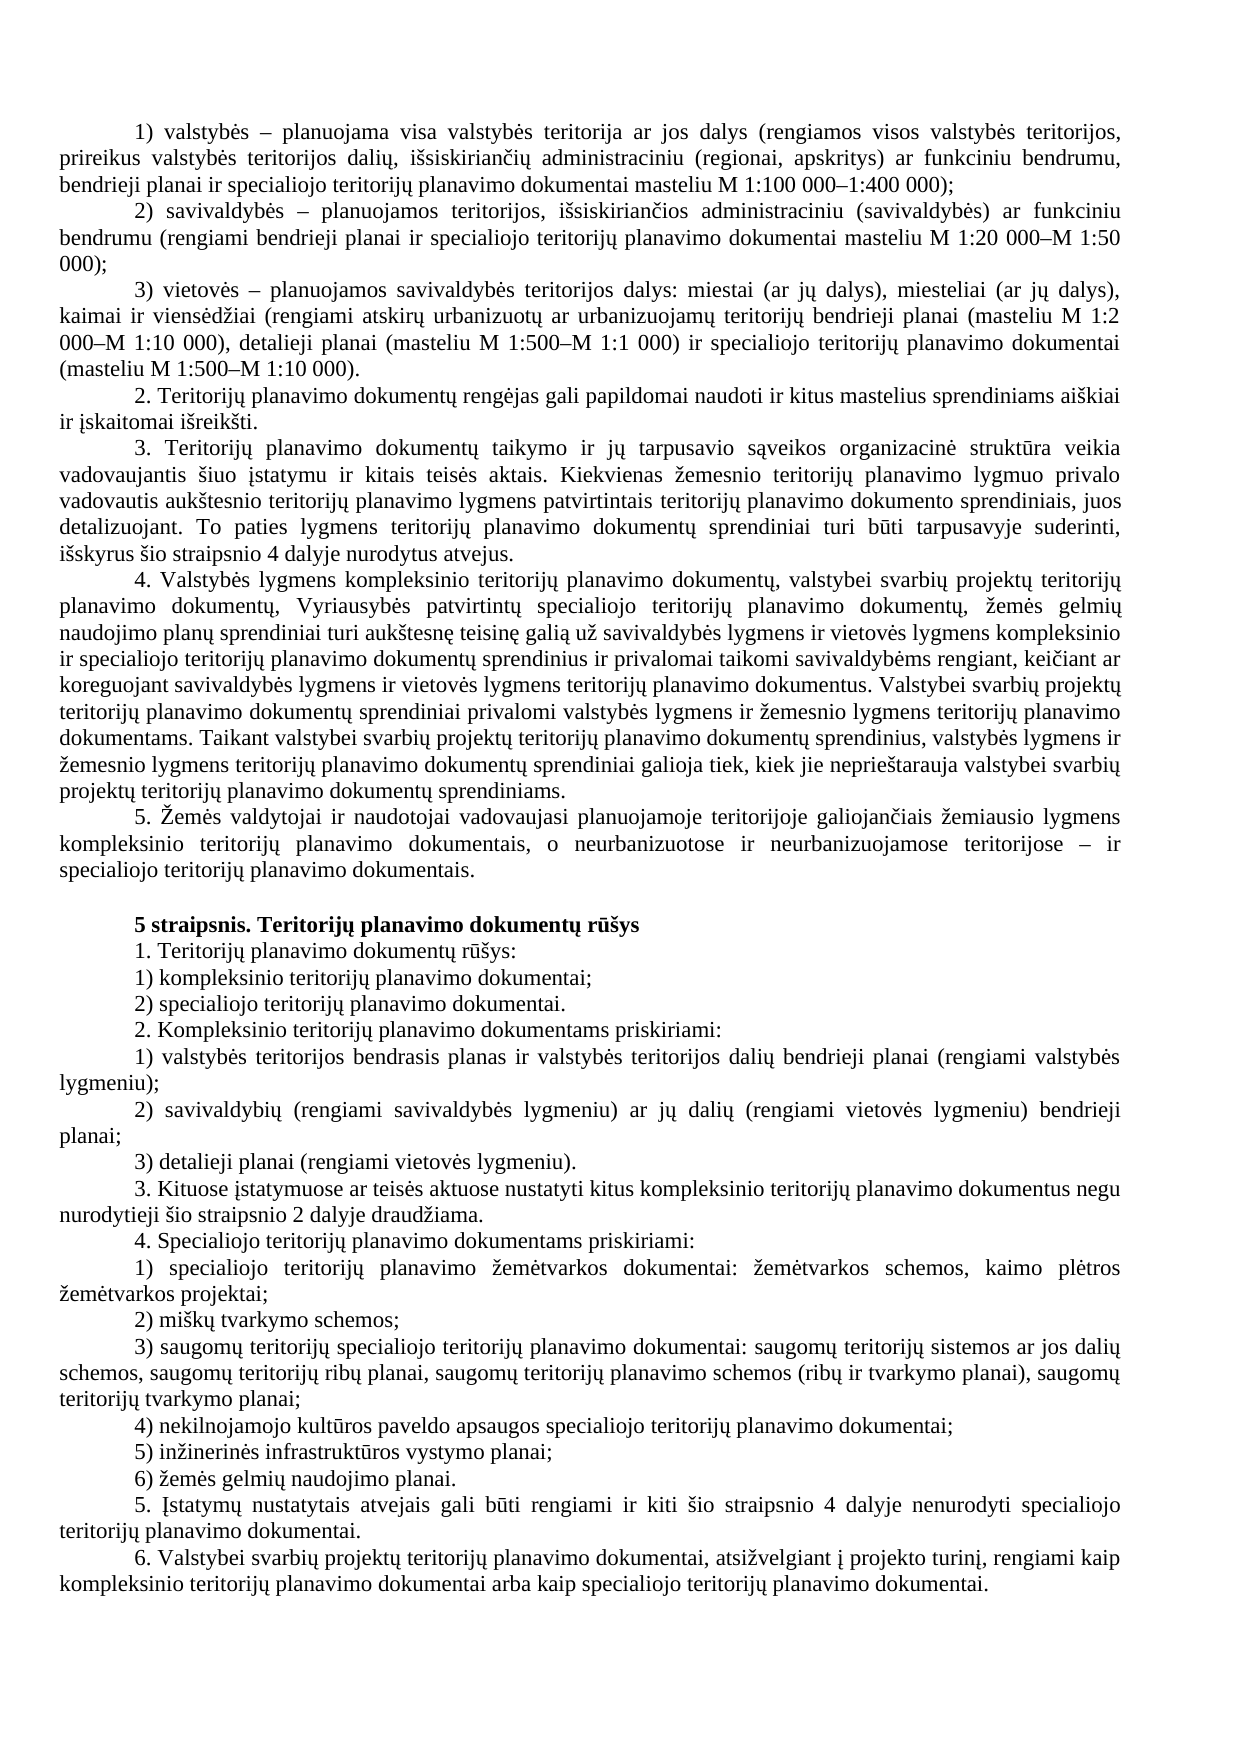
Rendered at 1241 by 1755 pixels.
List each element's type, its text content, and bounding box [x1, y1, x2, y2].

text 3. Teritorijų planavimo dokumentų taikymo ir jų tarpusavio sąveikos organizacinė struktūra veikia vadovaujantis šiuo įstatymu ir kitais teisės aktais. Kiekvienas žemesnio teritorijų planavimo lygmuo privalo vadovautis aukštesnio teritorijų planavimo lygmens patvirtintais teritorijų planavimo dokumento sprendiniais, juos detalizuojant. To paties lygmens teritorijų planavimo dokumentų sprendiniai turi būti tarpusavyje suderinti, išskyrus šio straipsnio 4 dalyje nurodytus atvejus. [59, 434, 1122, 566]
text 2. Teritorijų planavimo dokumentų rengėjas gali papildomai naudoti ir kitus mastelius sprendiniams aiškiai ir įskaitomai išreikšti. [59, 382, 1122, 434]
text 1. Teritorijų planavimo dokumentų rūšys: [59, 937, 1122, 964]
text 1) specialiojo teritorijų planavimo žemėtvarkos dokumentai: žemėtvarkos schemos, kaimo plėtros žemėtvarkos projektai; [59, 1254, 1122, 1306]
text 1) valstybės teritorijos bendrasis planas ir valstybės teritorijos dalių bendrieji planai (rengiami valstybės lygmeniu); [59, 1043, 1122, 1096]
text 4. Specialiojo teritorijų planavimo dokumentams priskiriami: [59, 1227, 1122, 1254]
text 3) saugomų teritorijų specialiojo teritorijų planavimo dokumentai: saugomų teritorijų sistemos ar jos dalių schemos, saugomų teritorijų ribų planai, saugomų teritorijų planavimo schemos (ribų ir tvarkymo planai), saugomų teritorijų tvarkymo planai; [59, 1333, 1122, 1412]
text 2) savivaldybės – planuojamos teritorijos, išsiskiriančios administraciniu (savivaldybės) ar funkciniu bendrumu (rengiami bendrieji planai ir specialiojo teritorijų planavimo dokumentai masteliu M 1:20 000–M 1:50 000); [59, 197, 1122, 276]
text 6) žemės gelmių naudojimo planai. [59, 1464, 1122, 1491]
text 1) kompleksinio teritorijų planavimo dokumentai; [59, 964, 1122, 990]
text 5. Žemės valdytojai ir naudotojai vadovaujasi planuojamoje teritorijoje galiojančiais žemiausio lygmens kompleksinio teritorijų planavimo dokumentais, o neurbanizuotose ir neurbanizuojamose teritorijose – ir specialiojo teritorijų planavimo dokumentais. [59, 803, 1122, 882]
text 3. Kituose įstatymuose ar teisės aktuose nustatyti kitus kompleksinio teritorijų planavimo dokumentus negu nurodytieji šio straipsnio 2 dalyje draudžiama. [59, 1175, 1122, 1227]
text 6. Valstybei svarbių projektų teritorijų planavimo dokumentai, atsižvelgiant į projekto turinį, rengiami kaip kompleksinio teritorijų planavimo dokumentai arba kaip specialiojo teritorijų planavimo dokumentai. [59, 1544, 1122, 1596]
text 4. Valstybės lygmens kompleksinio teritorijų planavimo dokumentų, valstybei svarbių projektų teritorijų planavimo dokumentų, Vyriausybės patvirtintų specialiojo teritorijų planavimo dokumentų, žemės gelmių naudojimo planų sprendiniai turi aukštesnę teisinę galią už savivaldybės lygmens ir vietovės lygmens kompleksinio ir specialiojo teritorijų planavimo dokumentų sprendinius ir privalomai taikomi savivaldybėms rengiant, keičiant ar koreguojant savivaldybės lygmens ir vietovės lygmens teritorijų planavimo dokumentus. Valstybei svarbių projektų teritorijų planavimo dokumentų sprendiniai privalomi valstybės lygmens ir žemesnio lygmens teritorijų planavimo dokumentams. Taikant valstybei svarbių projektų teritorijų planavimo dokumentų sprendinius, valstybės lygmens ir žemesnio lygmens teritorijų planavimo dokumentų sprendiniai galioja tiek, kiek jie neprieštarauja valstybei svarbių projektų teritorijų planavimo dokumentų sprendiniams. [59, 566, 1122, 803]
text 5 straipsnis. Teritorijų planavimo dokumentų rūšys [59, 911, 1122, 937]
text 2. Kompleksinio teritorijų planavimo dokumentams priskiriami: [59, 1017, 1122, 1043]
text 2) miškų tvarkymo schemos; [59, 1306, 1122, 1333]
text 1) valstybės – planuojama visa valstybės teritorija ar jos dalys (rengiamos visos valstybės teritorijos, prireikus valstybės teritorijos dalių, išsiskiriančių administraciniu (regionai, apskritys) ar funkciniu bendrumu, bendrieji planai ir specialiojo teritorijų planavimo dokumentai masteliu M 1:100 000–1:400 000); [59, 118, 1122, 197]
text 5) inžinerinės infrastruktūros vystymo planai; [59, 1438, 1122, 1464]
text 3) vietovės – planuojamos savivaldybės teritorijos dalys: miestai (ar jų dalys), miesteliai (ar jų dalys), kaimai ir viensėdžiai (rengiami atskirų urbanizuotų ar urbanizuojamų teritorijų bendrieji planai (masteliu M 1:2 000–M 1:10 000), detalieji planai (masteliu M 1:500–M 1:1 000) ir specialiojo teritorijų planavimo dokumentai (masteliu M 1:500–M 1:10 000). [59, 276, 1122, 382]
text 2) specialiojo teritorijų planavimo dokumentai. [59, 990, 1122, 1017]
text 2) savivaldybių (rengiami savivaldybės lygmeniu) ar jų dalių (rengiami vietovės lygmeniu) bendrieji planai; [59, 1096, 1122, 1148]
text 4) nekilnojamojo kultūros paveldo apsaugos specialiojo teritorijų planavimo dokumentai; [59, 1412, 1122, 1438]
text 5. Įstatymų nustatytais atvejais gali būti rengiami ir kiti šio straipsnio 4 dalyje nenurodyti specialiojo teritorijų planavimo dokumentai. [59, 1491, 1122, 1544]
text 3) detalieji planai (rengiami vietovės lygmeniu). [59, 1148, 1122, 1175]
